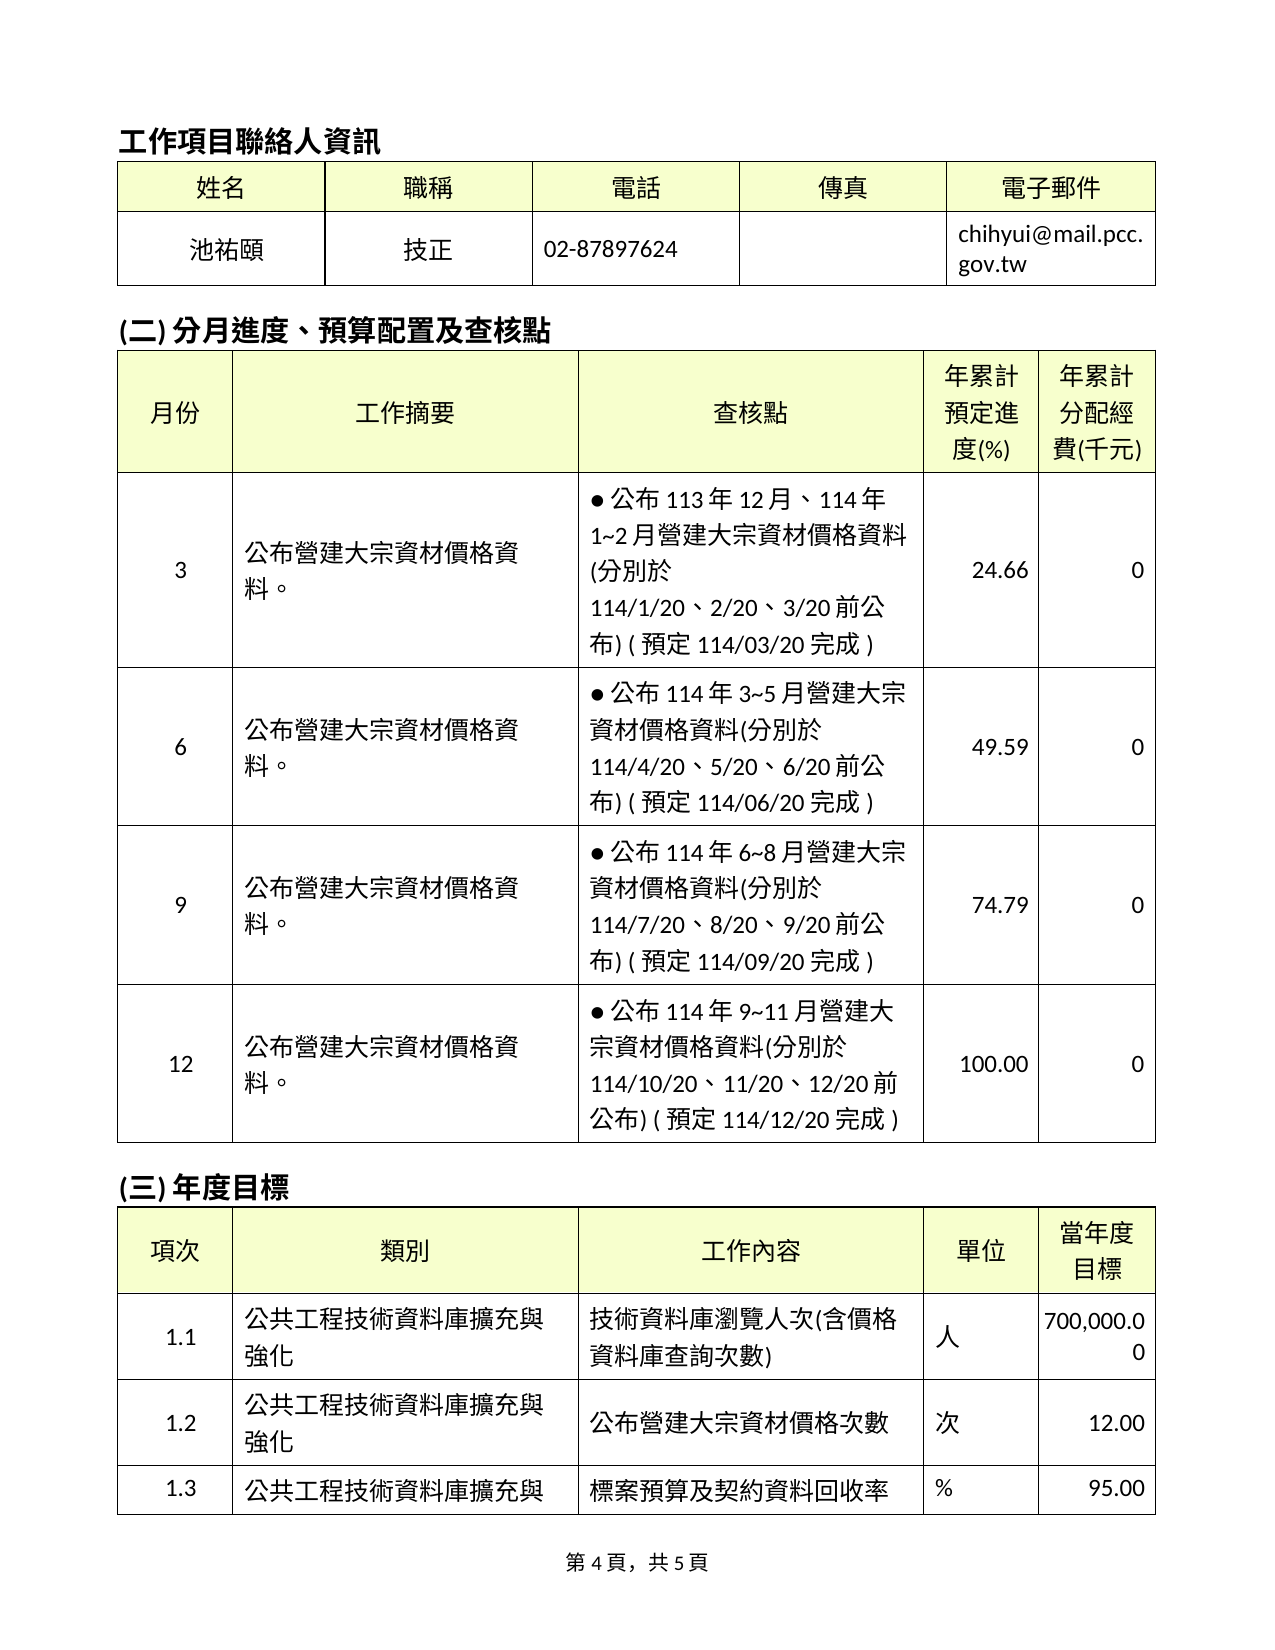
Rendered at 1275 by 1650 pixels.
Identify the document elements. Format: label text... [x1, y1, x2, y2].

table_cell ● 公布114年6~8月營建大宗資材價格資料(分別於114/7/20、8/20、9/20前公布) ( 預定 114/09/20 完成 ) [579, 826, 923, 984]
table_header 當年度目標 [1039, 1208, 1155, 1292]
table_cell 公布營建大宗資材價格資料。 [233, 668, 578, 825]
table_cell 3 [118, 473, 232, 667]
table_cell ● 公布114年9~11月營建大宗資材價格資料(分別於114/10/20、11/20、12/20前公布) ( 預定 114/12/20 完成 ) [579, 985, 923, 1142]
table_header 查核點 [579, 351, 923, 472]
table_cell 技術資料庫瀏覽人次(含價格資料庫查詢次數) [579, 1294, 923, 1378]
table_header 電話 [533, 162, 739, 211]
table_cell 12.00 [1039, 1380, 1155, 1464]
table_cell 12 [118, 985, 232, 1142]
table_cell 74.79 [924, 826, 1038, 984]
table_header 項次 [118, 1208, 232, 1292]
table_cell 技正 [326, 212, 532, 285]
table_cell [740, 212, 946, 285]
table_header 年累計分配經費(千元) [1039, 351, 1155, 472]
table_cell 95.00 [1039, 1466, 1155, 1514]
table_header 傳真 [740, 162, 946, 211]
table_cell 1.3 [118, 1466, 232, 1514]
table_header 姓名 [118, 162, 324, 211]
table_cell 0 [1039, 668, 1155, 825]
table_cell ● 公布114年3~5月營建大宗資材價格資料(分別於114/4/20、5/20、6/20前公布) ( 預定 114/06/20 完成 ) [579, 668, 923, 825]
table_cell 0 [1039, 473, 1155, 667]
table_cell 標案預算及契約資料回收率 [579, 1466, 923, 1514]
table_header 電子郵件 [947, 162, 1155, 211]
table_header 職稱 [326, 162, 532, 211]
text (三) 年度目標 [119, 1164, 1156, 1206]
table_cell 公布營建大宗資材價格資料。 [233, 473, 578, 667]
table_cell 池祐頤 [118, 212, 324, 285]
table_cell 0 [1039, 985, 1155, 1142]
table_cell 0 [1039, 826, 1155, 984]
table_header 月份 [118, 351, 232, 472]
table_cell 1.1 [118, 1294, 232, 1378]
table_cell ● 公布113年12月、114年1~2月營建大宗資材價格資料(分別於114/1/20、2/20、3/20前公布) ( 預定 114/03/20 完成 ) [579, 473, 923, 667]
table_header 單位 [924, 1208, 1038, 1292]
text 工作項目聯絡人資訊 [119, 119, 1156, 161]
table_cell 24.66 [924, 473, 1038, 667]
table_cell 02-87897624 [533, 212, 739, 285]
table_cell 49.59 [924, 668, 1038, 825]
table_cell 700,000.00 [1039, 1294, 1155, 1378]
table_cell 次 [924, 1380, 1038, 1464]
table_header 工作內容 [579, 1208, 923, 1292]
table_cell 公共工程技術資料庫擴充與強化 [233, 1294, 578, 1378]
table_cell chihyui@mail.pcc.gov.tw [947, 212, 1155, 285]
table_cell 公共工程技術資料庫擴充與強化 [233, 1380, 578, 1464]
table_cell 9 [118, 826, 232, 984]
table_cell 人 [924, 1294, 1038, 1378]
table_cell % [924, 1466, 1038, 1514]
table_cell 6 [118, 668, 232, 825]
table_cell 公布營建大宗資材價格資料。 [233, 985, 578, 1142]
table_header 年累計預定進度(%) [924, 351, 1038, 472]
table_cell 公共工程技術資料庫擴充與 [233, 1466, 578, 1514]
table_cell 1.2 [118, 1380, 232, 1464]
text (二) 分月進度、預算配置及查核點 [119, 307, 1156, 349]
table_cell 公布營建大宗資材價格資料。 [233, 826, 578, 984]
table_cell 公布營建大宗資材價格次數 [579, 1380, 923, 1464]
table_header 類別 [233, 1208, 578, 1292]
table_header 工作摘要 [233, 351, 578, 472]
table_cell 100.00 [924, 985, 1038, 1142]
